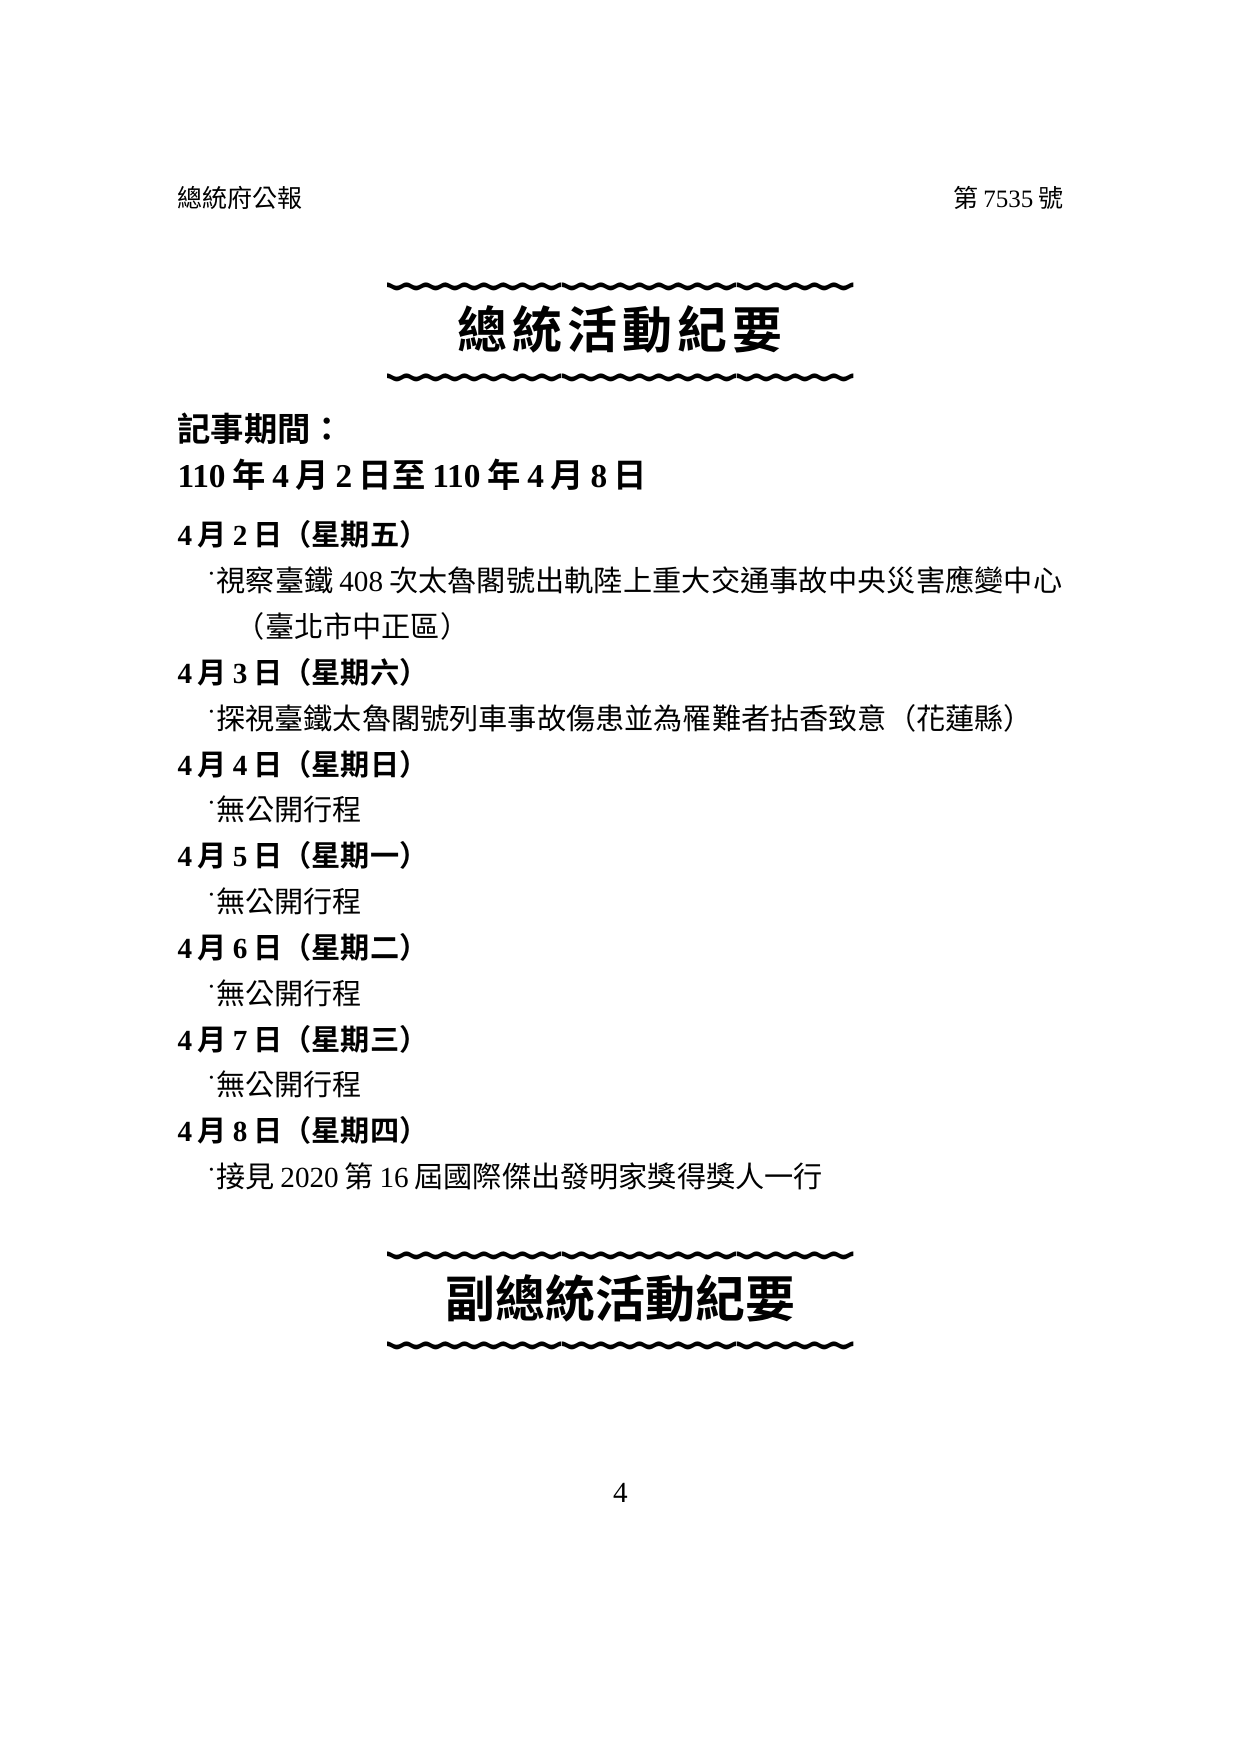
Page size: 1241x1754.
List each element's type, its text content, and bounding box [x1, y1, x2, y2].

text ﹏﹏﹏﹏﹏﹏﹏﹏ [177, 1331, 1063, 1348]
text ﹏﹏﹏﹏﹏﹏﹏﹏ [177, 266, 1063, 291]
text ˙無公開行程 [206, 1059, 1063, 1105]
text ˙接見2020第16屆國際傑出發明家獎得獎人一行 [206, 1151, 1063, 1197]
text 總統活動紀要 [177, 291, 1063, 363]
text ﹏﹏﹏﹏﹏﹏﹏﹏ [177, 1234, 1063, 1259]
text ˙視察臺鐵408次太魯閣號出軌陸上重大交通事故中央災害應變中心（臺北市中正區） [206, 555, 1063, 647]
text ˙無公開行程 [206, 876, 1063, 922]
text 4月5日（星期一） [177, 830, 1063, 876]
text 副總統活動紀要 [177, 1259, 1063, 1331]
text 4月7日（星期三） [177, 1013, 1063, 1059]
text ˙無公開行程 [206, 967, 1063, 1013]
text 4月8日（星期四） [177, 1105, 1063, 1151]
text ˙探視臺鐵太魯閣號列車事故傷患並為罹難者拈香致意（花蓮縣） [206, 692, 1063, 738]
text ˙無公開行程 [206, 784, 1063, 830]
text 記事期間： [177, 405, 1063, 451]
text 4月2日（星期五） [177, 509, 1063, 555]
text 110年4月2日至110年4月8日 [177, 451, 1063, 497]
text ﹏﹏﹏﹏﹏﹏﹏﹏ [177, 363, 1063, 380]
text 4月6日（星期二） [177, 922, 1063, 967]
text 4月4日（星期日） [177, 738, 1063, 784]
text 4月3日（星期六） [177, 647, 1063, 692]
